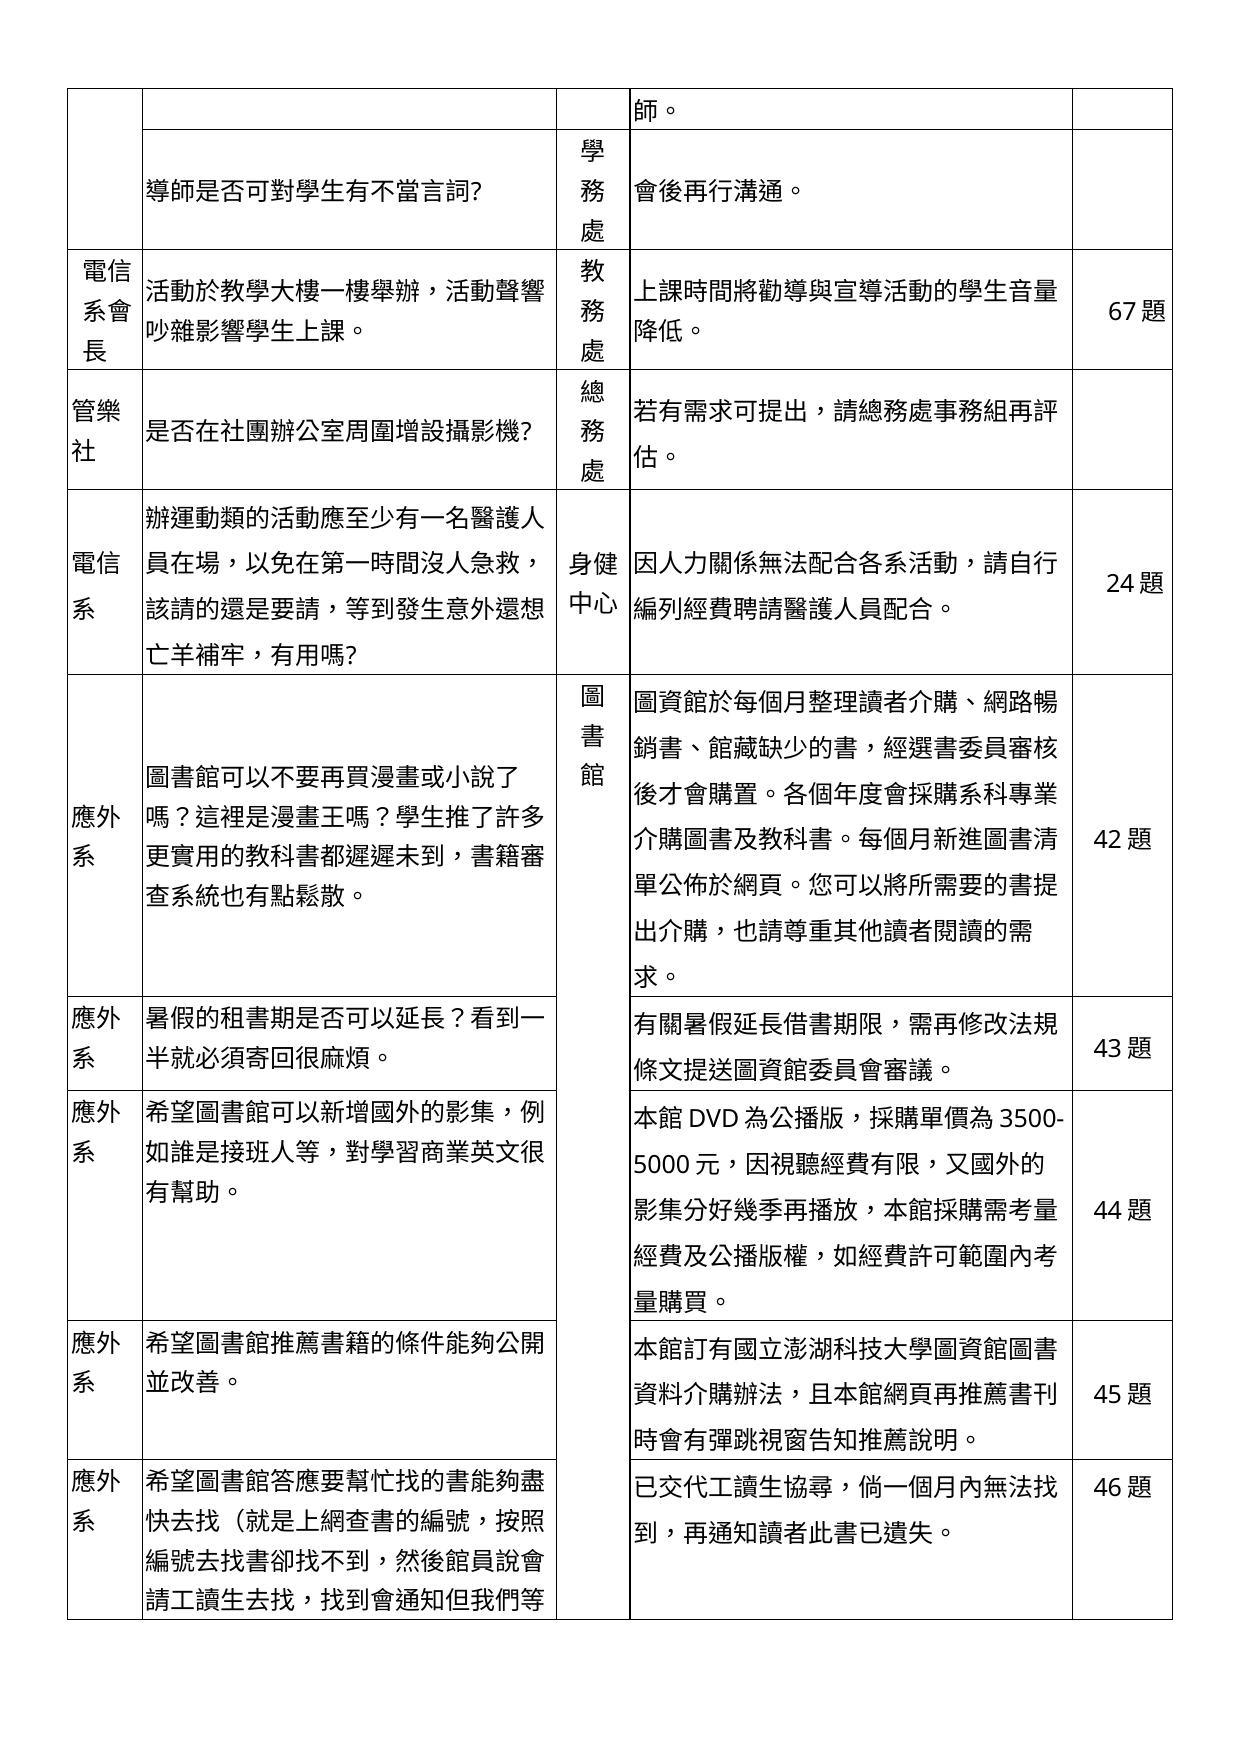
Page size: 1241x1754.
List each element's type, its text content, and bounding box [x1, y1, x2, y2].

table_cell 總 務 處 [557, 370, 629, 489]
table_cell 電信系會長 [68, 250, 142, 369]
table_cell 是否在社團辦公室周圍增設攝影機? [143, 370, 556, 489]
table_cell 管樂社 [68, 370, 142, 489]
table_cell [143, 89, 556, 129]
table_cell [68, 89, 142, 249]
table_cell 24題 [1073, 490, 1172, 674]
table_cell 本館訂有國立澎湖科技大學圖資館圖書資料介購辦法，且本館網頁再推薦書刊時會有彈跳視窗告知推薦說明。 [631, 1321, 1072, 1459]
table_cell 46題 [1073, 1460, 1172, 1619]
table_cell 電信系 [68, 490, 142, 674]
table_cell 希望圖書館答應要幫忙找的書能夠盡快去找（就是上網查書的編號，按照編號去找書卻找不到，然後館員說會請工讀生去找，找到會通知但我們等 [143, 1460, 556, 1619]
table_cell 因人力關係無法配合各系活動，請自行編列經費聘請醫護人員配合。 [631, 490, 1072, 674]
table_cell 應外系 [68, 675, 142, 996]
table_cell 44題 [1073, 1091, 1172, 1320]
table_cell [1073, 370, 1172, 489]
table_cell 已交代工讀生協尋，倘一個月內無法找到，再通知讀者此書已遺失。 [631, 1460, 1072, 1619]
table_cell 應外系 [68, 1460, 142, 1619]
table_cell 暑假的租書期是否可以延長？看到一半就必須寄回很麻煩。 [143, 997, 556, 1090]
table_cell 上課時間將勸導與宣導活動的學生音量降低。 [631, 250, 1072, 369]
table_cell 身健中心 [557, 490, 629, 674]
table_cell 希望圖書館推薦書籍的條件能夠公開並改善。 [143, 1321, 556, 1459]
table_cell 希望圖書館可以新增國外的影集，例如誰是接班人等，對學習商業英文很有幫助。 [143, 1091, 556, 1320]
table_cell [1073, 89, 1172, 129]
table_cell 67題 [1073, 250, 1172, 369]
table_cell 45題 [1073, 1321, 1172, 1459]
table_cell 活動於教學大樓一樓舉辦，活動聲響吵雜影響學生上課。 [143, 250, 556, 369]
table_cell 本館DVD為公播版，採購單價為3500- 5000元，因視聽經費有限，又國外的影集分好幾季再播放，本館採購需考量經費及公播版權，如經費許可範圍內考量購買。 [631, 1091, 1072, 1320]
table_cell 圖 書 館 [557, 675, 629, 1619]
table_cell 有關暑假延長借書期限，需再修改法規條文提送圖資館委員會審議。 [631, 997, 1072, 1090]
table_cell [1073, 130, 1172, 249]
table_cell 辦運動類的活動應至少有一名醫護人員在場，以免在第一時間沒人急救，該請的還是要請，等到發生意外還想亡羊補牢，有用嗎? [143, 490, 556, 674]
table_cell 學 務 處 [557, 130, 629, 249]
table_cell 會後再行溝通。 [631, 130, 1072, 249]
table_cell 42題 [1073, 675, 1172, 996]
table_cell [557, 89, 629, 129]
table_cell 教 務 處 [557, 250, 629, 369]
table_cell 應外系 [68, 1091, 142, 1320]
table_cell 應外系 [68, 997, 142, 1090]
table_cell 43題 [1073, 997, 1172, 1090]
table_cell 師。 [631, 89, 1072, 129]
table_cell 圖書館可以不要再買漫畫或小說了嗎？這裡是漫畫王嗎？學生推了許多更實用的教科書都遲遲未到，書籍審查系統也有點鬆散。 [143, 675, 556, 996]
table_cell 圖資館於每個月整理讀者介購、網路暢銷書、館藏缺少的書，經選書委員審核後才會購置。各個年度會採購系科專業介購圖書及教科書。每個月新進圖書清單公佈於網頁。您可以將所需要的書提出介購，也請尊重其他讀者閱讀的需求。 [631, 675, 1072, 996]
table_cell 若有需求可提出，請總務處事務組再評估。 [631, 370, 1072, 489]
table_cell 導師是否可對學生有不當言詞? [143, 130, 556, 249]
table_cell 應外系 [68, 1321, 142, 1459]
